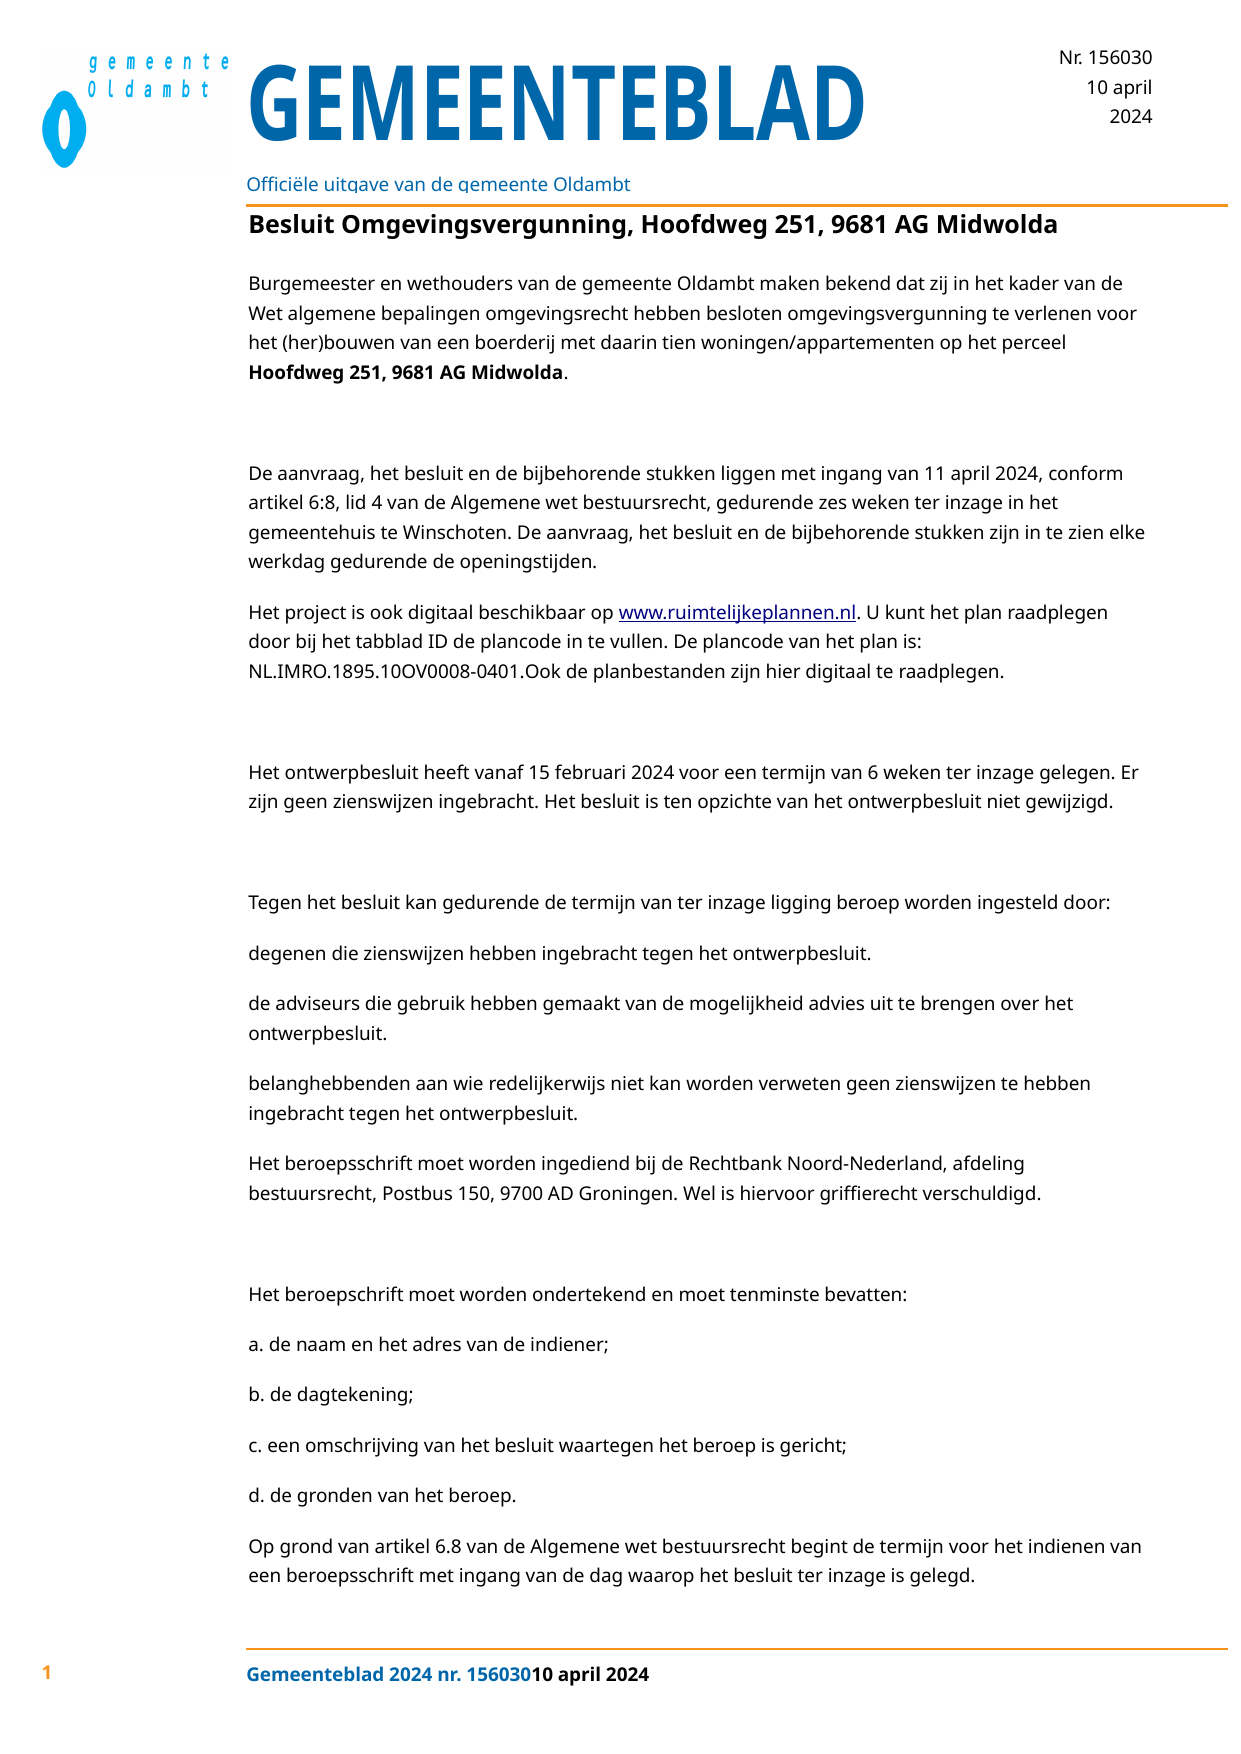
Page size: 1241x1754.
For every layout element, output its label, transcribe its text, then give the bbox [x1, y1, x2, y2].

text Besluit Omgevingsvergunning, Hoofdweg 251, 9681 AG Midwolda [248, 207, 1152, 241]
text Op grond van artikel 6.8 van de Algemene wet bestuursrecht begint de termijn voor het indienen van een beroepsschrift met ingang van de dag waarop het besluit ter inzage is gelegd. [248, 1533, 1152, 1588]
text d. de gronden van het beroep. [248, 1482, 1152, 1508]
text b. de dagtekening; [248, 1382, 1152, 1407]
picture [41, 47, 231, 172]
text belanghebbenden aan wie redelijkerwijs niet kan worden verweten geen zienswijzen te hebben ingebracht tegen het ontwerpbesluit. [248, 1070, 1152, 1126]
text Het beroepsschrift moet worden ingediend bij de Rechtbank Noord-Nederland, afdeling bestuursrecht, Postbus 150, 9700 AD Groningen. Wel is hiervoor griffierecht verschuldigd. [248, 1150, 1152, 1206]
text Burgemeester en wethouders van de gemeente Oldambt maken bekend dat zij in het kader van de Wet algemene bepalingen omgevingsrecht hebben besloten omgevingsvergunning te verlenen voor het (her)bouwen van een boerderij met daarin tien woningen/appartementen op het perceel Hoofdweg 251, 9681 AG Midwolda. [248, 270, 1152, 385]
text Het ontwerpbesluit heeft vanaf 15 februari 2024 voor een termijn van 6 weken ter inzage gelegen. Er zijn geen zienswijzen ingebracht. Het besluit is ten opzichte van het ontwerpbesluit niet gewijzigd. [248, 759, 1152, 814]
text a. de naam en het adres van de indiener; [248, 1331, 1152, 1357]
text Het beroepschrift moet worden ondertekend en moet tenminste bevatten: [248, 1281, 1152, 1306]
text Tegen het besluit kan gedurende de termijn van ter inzage ligging beroep worden ingesteld door: [248, 889, 1152, 915]
text Het project is ook digitaal beschikbaar op www.ruimtelijkeplannen.nl. U kunt het plan raadplegen door bij het tabblad ID de plancode in te vullen. De plancode van het plan is: NL.IMRO.1895.10OV0008-0401.Ook de planbestanden zijn hier digitaal te raadplegen. [248, 599, 1152, 684]
text de adviseurs die gebruik hebben gemaakt van de mogelijkheid advies uit te brengen over het ontwerpbesluit. [248, 990, 1152, 1046]
text De aanvraag, het besluit en de bijbehorende stukken liggen met ingang van 11 april 2024, conform artikel 6:8, lid 4 van de Algemene wet bestuursrecht, gedurende zes weken ter inzage in het gemeentehuis te Winschoten. De aanvraag, het besluit en de bijbehorende stukken zijn in te zien elke werkdag gedurende de openingstijden. [248, 460, 1152, 574]
text degenen die zienswijzen hebben ingebracht tegen het ontwerpbesluit. [248, 940, 1152, 966]
text c. een omschrijving van het besluit waartegen het beroep is gericht; [248, 1432, 1152, 1458]
